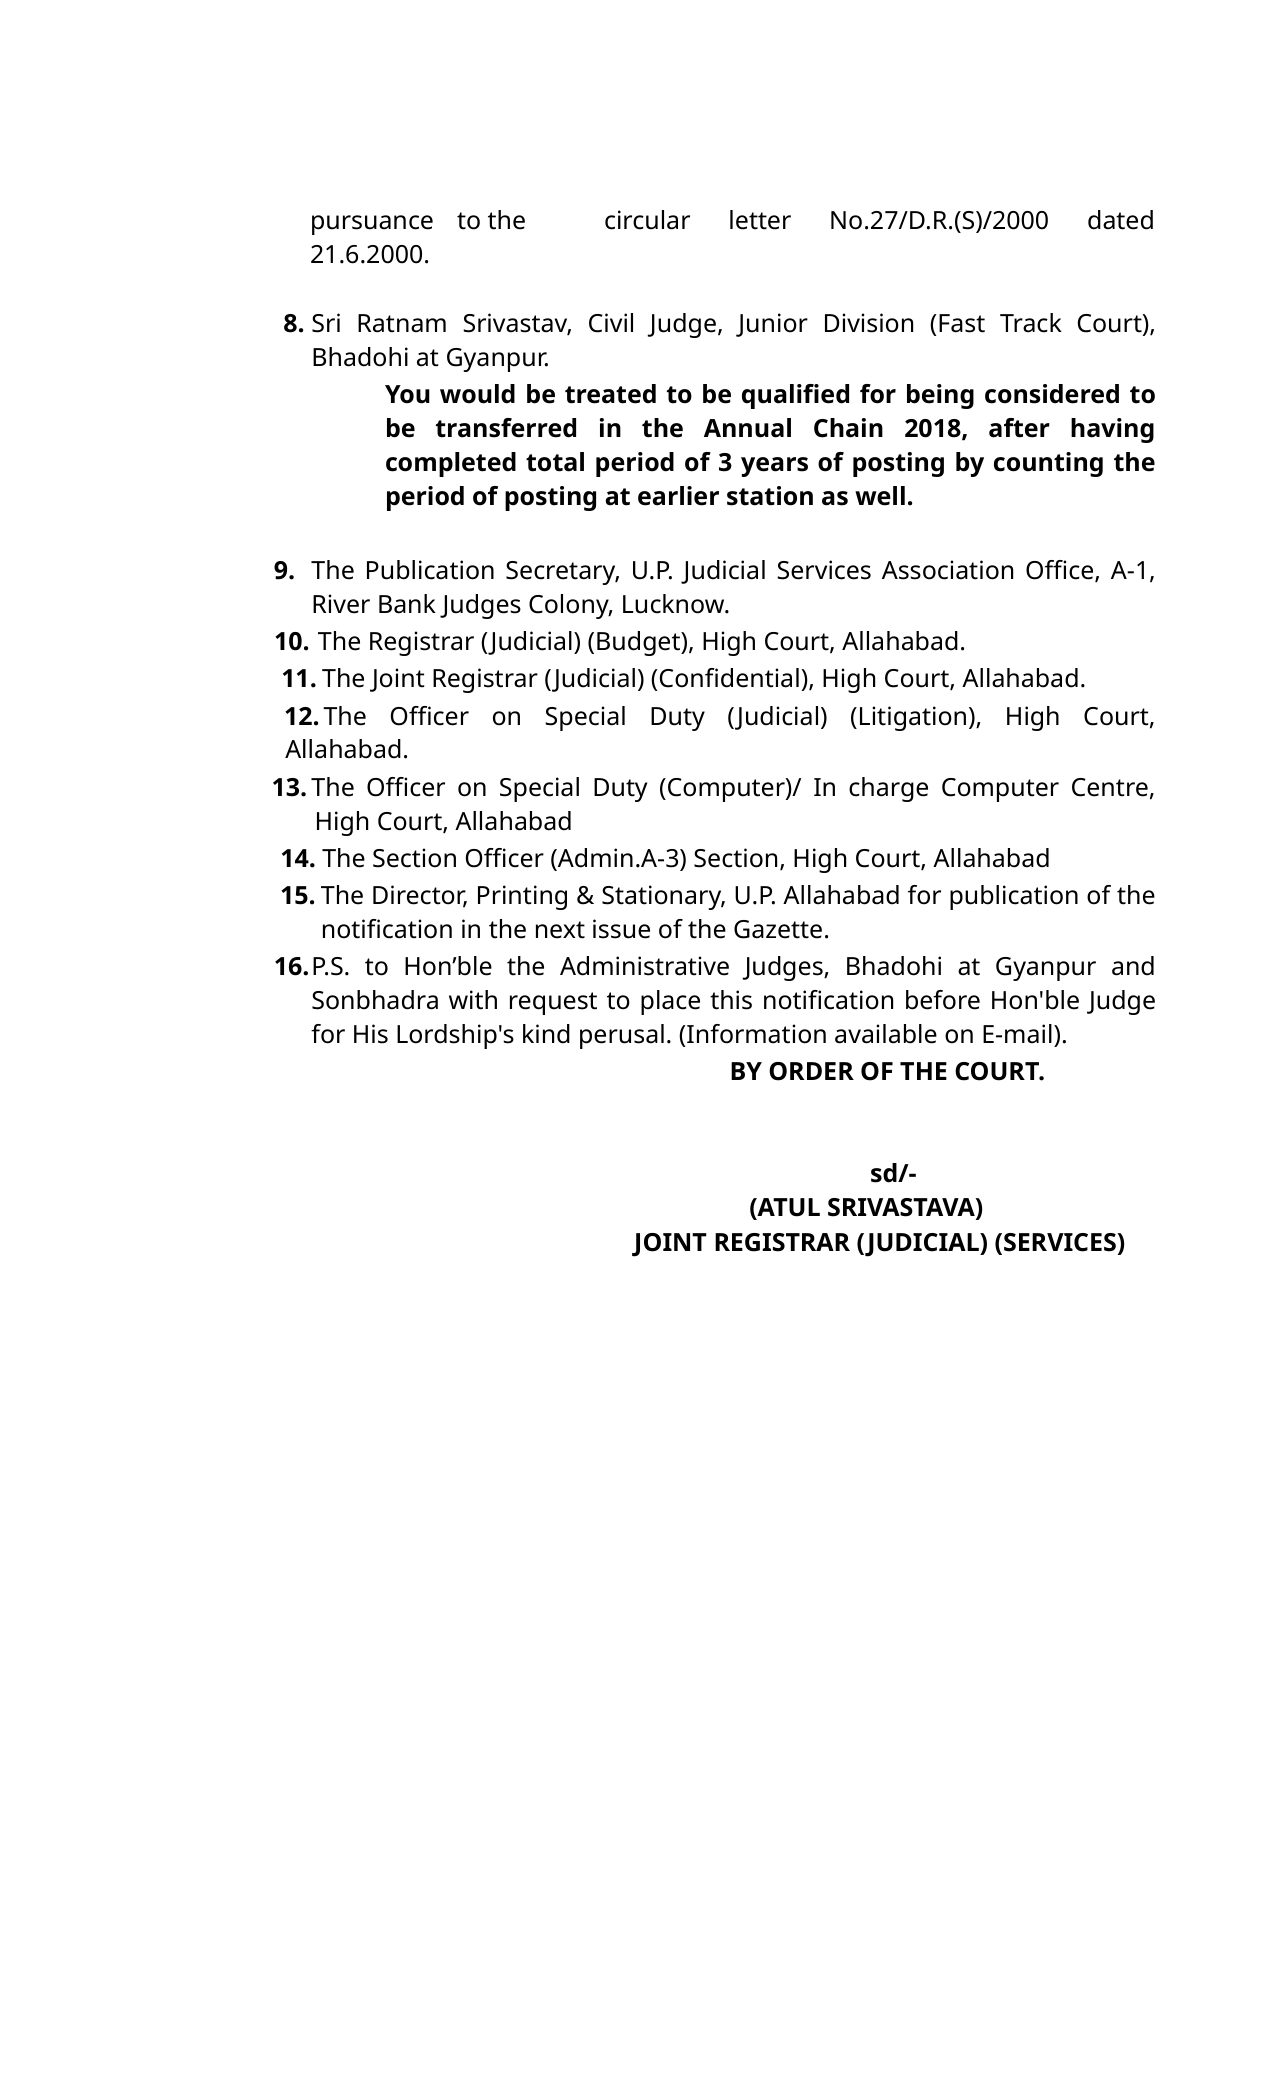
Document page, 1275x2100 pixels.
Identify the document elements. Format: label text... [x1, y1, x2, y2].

list The Officer on Special Duty (Computer)/ In charge Computer Centre, High Court, Allahabad [271, 769, 1157, 837]
list You would be treated to be qualified for being considered to be transferred in the Annual Chain 2018, after having completed total period of 3 years of posting by counting the period of posting at earlier station as well. [385, 376, 1157, 513]
list The Registrar (Judicial) (Budget), High Court, Allahabad. [274, 624, 1157, 658]
list The Officer on Special Duty (Judicial) (Litigation), High Court, Allahabad. [284, 698, 1157, 766]
list The Section Officer (Admin.A-3) Section, High Court, Allahabad [280, 840, 1157, 874]
list Sri Ratnam Srivastav, Civil Judge, Junior Division (Fast Track Court), Bhadohi at Gyanpur. [283, 305, 1157, 373]
list The Publication Secretary, U.P. Judicial Services Association Office, A-1, River Bank Judges Colony, Lucknow. [274, 553, 1157, 621]
text (ATUL SRIVASTAVA) [236, 1190, 1157, 1224]
text sd/- [236, 1156, 1157, 1190]
text JOINT REGISTRAR (JUDICIAL) (SERVICES) [236, 1224, 1157, 1258]
list The Joint Registrar (Judicial) (Confidential), High Court, Allahabad. [281, 661, 1157, 695]
text BY ORDER OF THE COURT. [236, 1054, 1157, 1088]
text pursuance to the circular letter No.27/D.R.(S)/2000 dated 21.6.2000. [310, 203, 1155, 271]
list The Director, Printing & Stationary, U.P. Allahabad for publication of the notification in the next issue of the Gazette. [280, 877, 1157, 946]
list P.S. to Hon’ble the Administrative Judges, Bhadohi at Gyanpur and Sonbhadra with request to place this notification before Hon'ble Judge for His Lordship's kind perusal. (Information available on E-mail). [274, 949, 1157, 1051]
